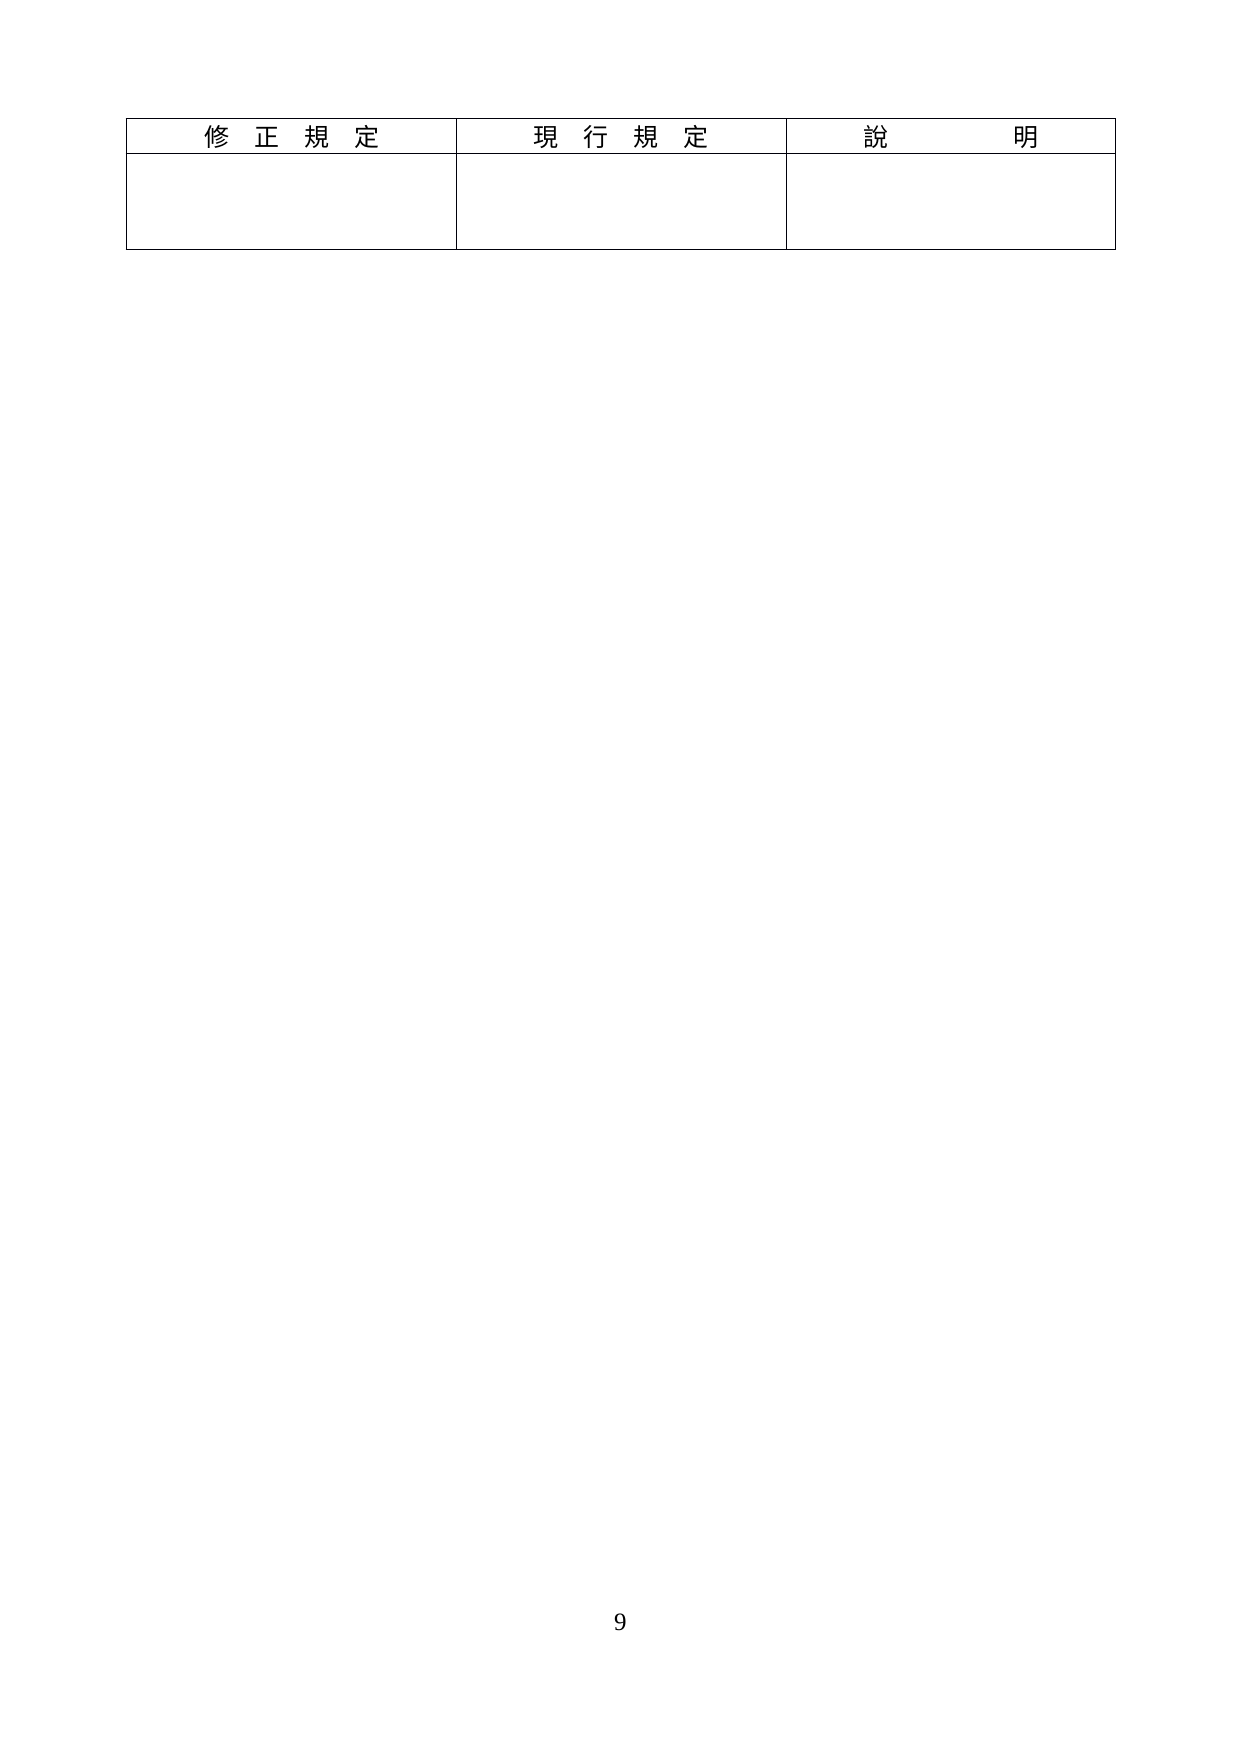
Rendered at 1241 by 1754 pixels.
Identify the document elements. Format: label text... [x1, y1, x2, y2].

table_cell [787, 154, 1115, 249]
table_header 現 行 規 定 [457, 119, 786, 153]
table_cell [457, 154, 786, 249]
table_header 修 正 規 定 [127, 119, 456, 153]
table_header 說 明 [787, 119, 1115, 153]
table_cell [127, 154, 456, 249]
